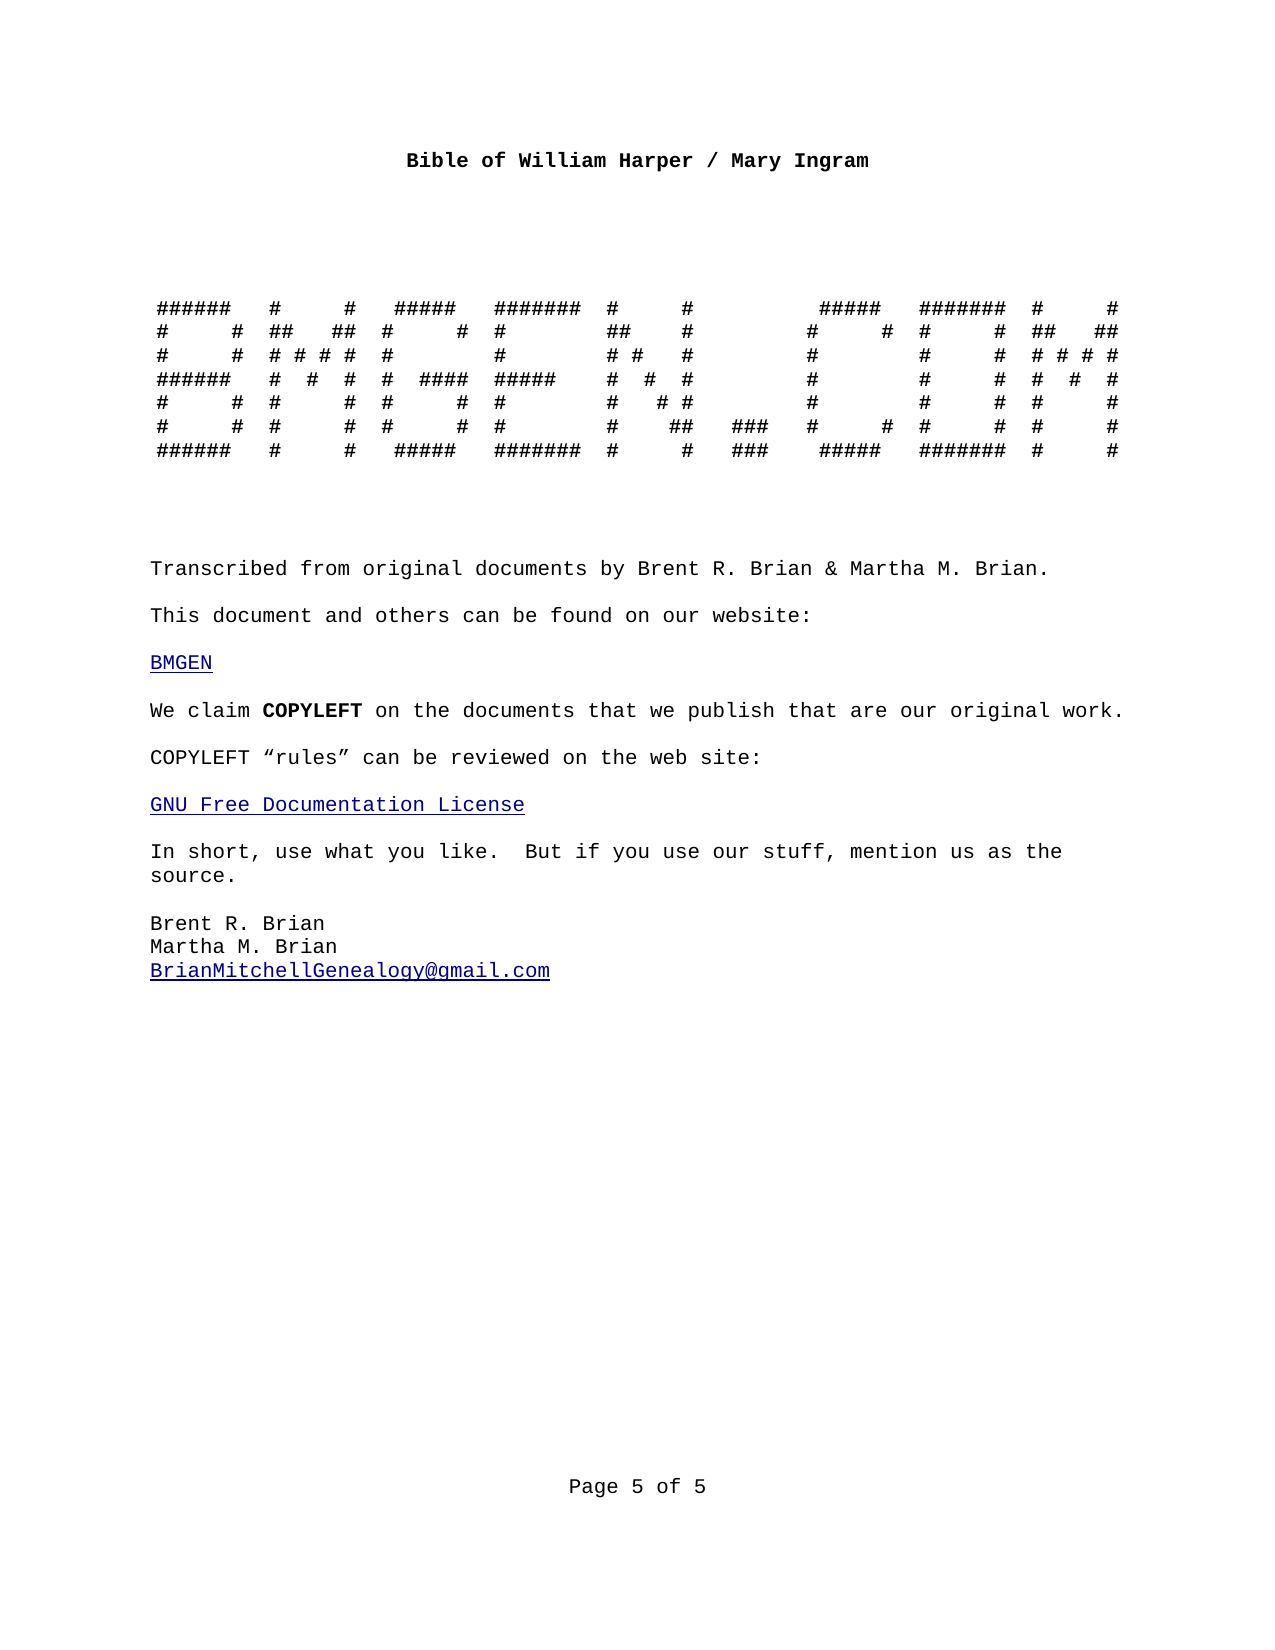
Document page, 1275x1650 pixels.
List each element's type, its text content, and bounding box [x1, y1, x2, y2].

text ###### # # # # #### ##### # # # # # # # # # [150, 369, 1125, 392]
text In short, use what you like. But if you use our stuff, mention us as the source. [150, 842, 1125, 889]
text Martha M. Brian [150, 936, 1125, 960]
text # # # # # # # # # # # # # # # # # # [150, 345, 1125, 369]
text We claim COPYLEFT on the documents that we publish that are our original work. [150, 700, 1125, 723]
text ###### # # ##### ####### # # ##### ####### # # [150, 298, 1125, 321]
text Brent R. Brian [150, 912, 1125, 936]
text # # # # # # # # ## ### # # # # # # [150, 416, 1125, 439]
text ###### # # ##### ####### # # ### ##### ####### # # [150, 439, 1125, 463]
text Transcribed from original documents by Brent R. Brian & Martha M. Brian. [150, 558, 1125, 581]
text This document and others can be found on our website: [150, 605, 1125, 629]
text GNU Free Documentation License [150, 794, 1125, 818]
text # # # # # # # # # # # # # # # [150, 392, 1125, 416]
text COPYLEFT “rules” can be reviewed on the web site: [150, 747, 1125, 771]
text # # ## ## # # # ## # # # # # ## ## [150, 321, 1125, 345]
text BMGEN [150, 652, 1125, 676]
text BrianMitchellGenealogy@gmail.com [150, 960, 1125, 983]
